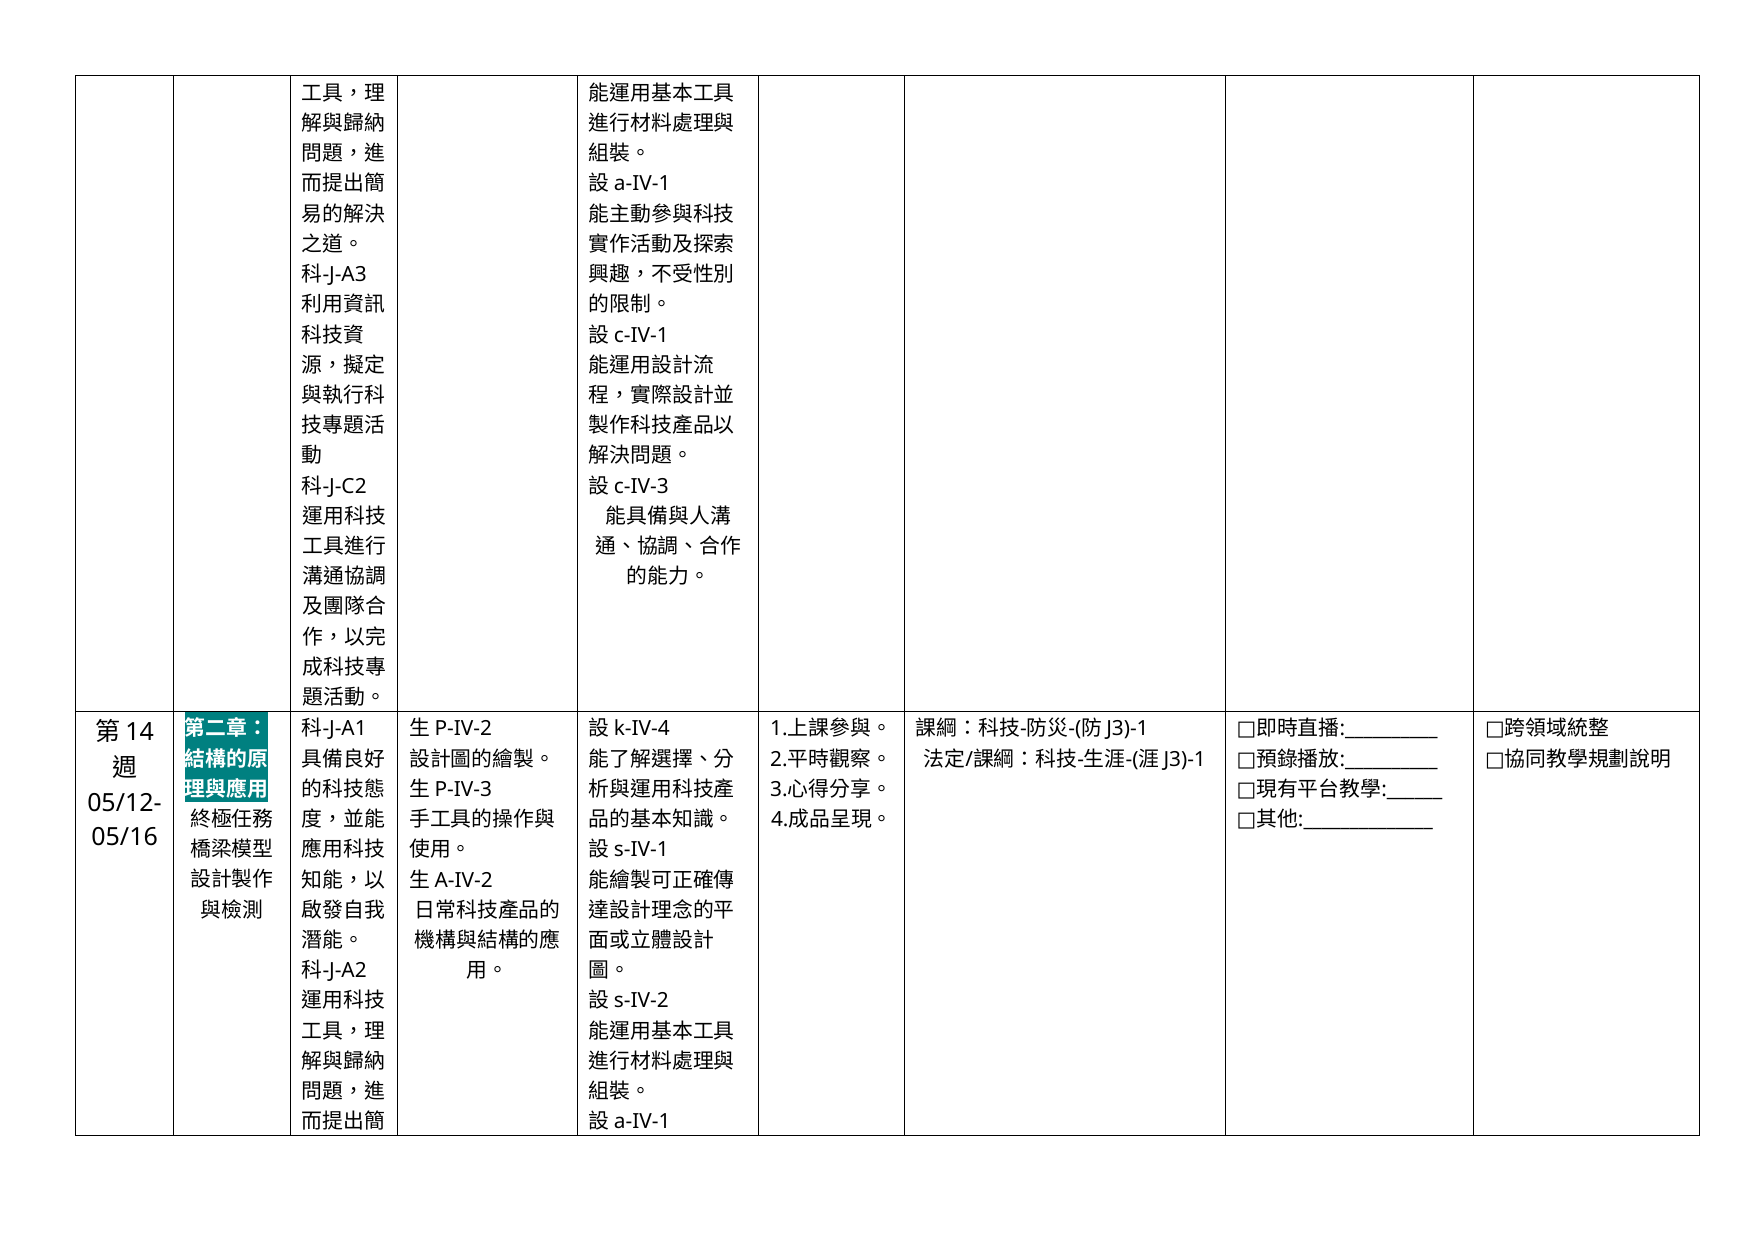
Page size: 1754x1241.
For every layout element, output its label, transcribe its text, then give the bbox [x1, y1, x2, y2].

table_cell 工具，理解與歸納問題，進而提出簡易的解決之道。 科-J-A3 利用資訊科技資源，擬定與執行科技專題活動 科-J-C2 運用科技工具進行溝通協調及團隊合作，以完成科技專題活動。 [291, 76, 397, 711]
table_cell 設k-IV-4 能了解選擇、分析與運用科技產品的基本知識。 設s-IV-1 能繪製可正確傳達設計理念的平面或立體設計圖。 設s-IV-2 能運用基本工具進行材料處理與組裝。 設a-IV-1 [578, 712, 758, 1135]
table_cell [1474, 76, 1699, 711]
table_cell [905, 76, 1225, 711]
table_cell 課綱：科技-防災-(防J3)-1 法定/課綱：科技-生涯-(涯J3)-1 [905, 712, 1225, 1135]
table_cell 1.上課參與。 2.平時觀察。 3.心得分享。 4.成品呈現。 [759, 712, 904, 1135]
table_cell 第二章：結構的原理與應用 終極任務 橋梁模型設計製作與檢測 [174, 712, 290, 1135]
table_cell 能運用基本工具進行材料處理與組裝。 設a-IV-1 能主動參與科技實作活動及探索興趣，不受性別的限制。 設c-IV-1 能運用設計流程，實際設計並製作科技產品以解決問題。 設c-IV-3 能具備與人溝通、協調、合作的能力。 [578, 76, 758, 711]
table_cell [759, 76, 904, 711]
table_cell [174, 76, 290, 711]
table_cell 生 P-IV-2 設計圖的繪製。 生 P-IV-3 手工具的操作與使用。 生 A-IV-2 日常科技產品的機構與結構的應用。 [398, 712, 577, 1135]
table_cell 第14週 05/12-05/16 [76, 712, 173, 1135]
table_cell □即時直播:__________ □預錄播放:__________ □現有平台教學:______ □其他:______________ [1226, 712, 1473, 1135]
table_cell 科-J-A1 具備良好的科技態度，並能應用科技知能，以啟發自我潛能。 科-J-A2 運用科技工具，理解與歸納問題，進而提出簡 [291, 712, 397, 1135]
table_cell [1226, 76, 1473, 711]
table_cell □跨領域統整 □協同教學規劃說明 [1474, 712, 1699, 1135]
table_cell [398, 76, 577, 711]
table_cell [76, 76, 173, 711]
